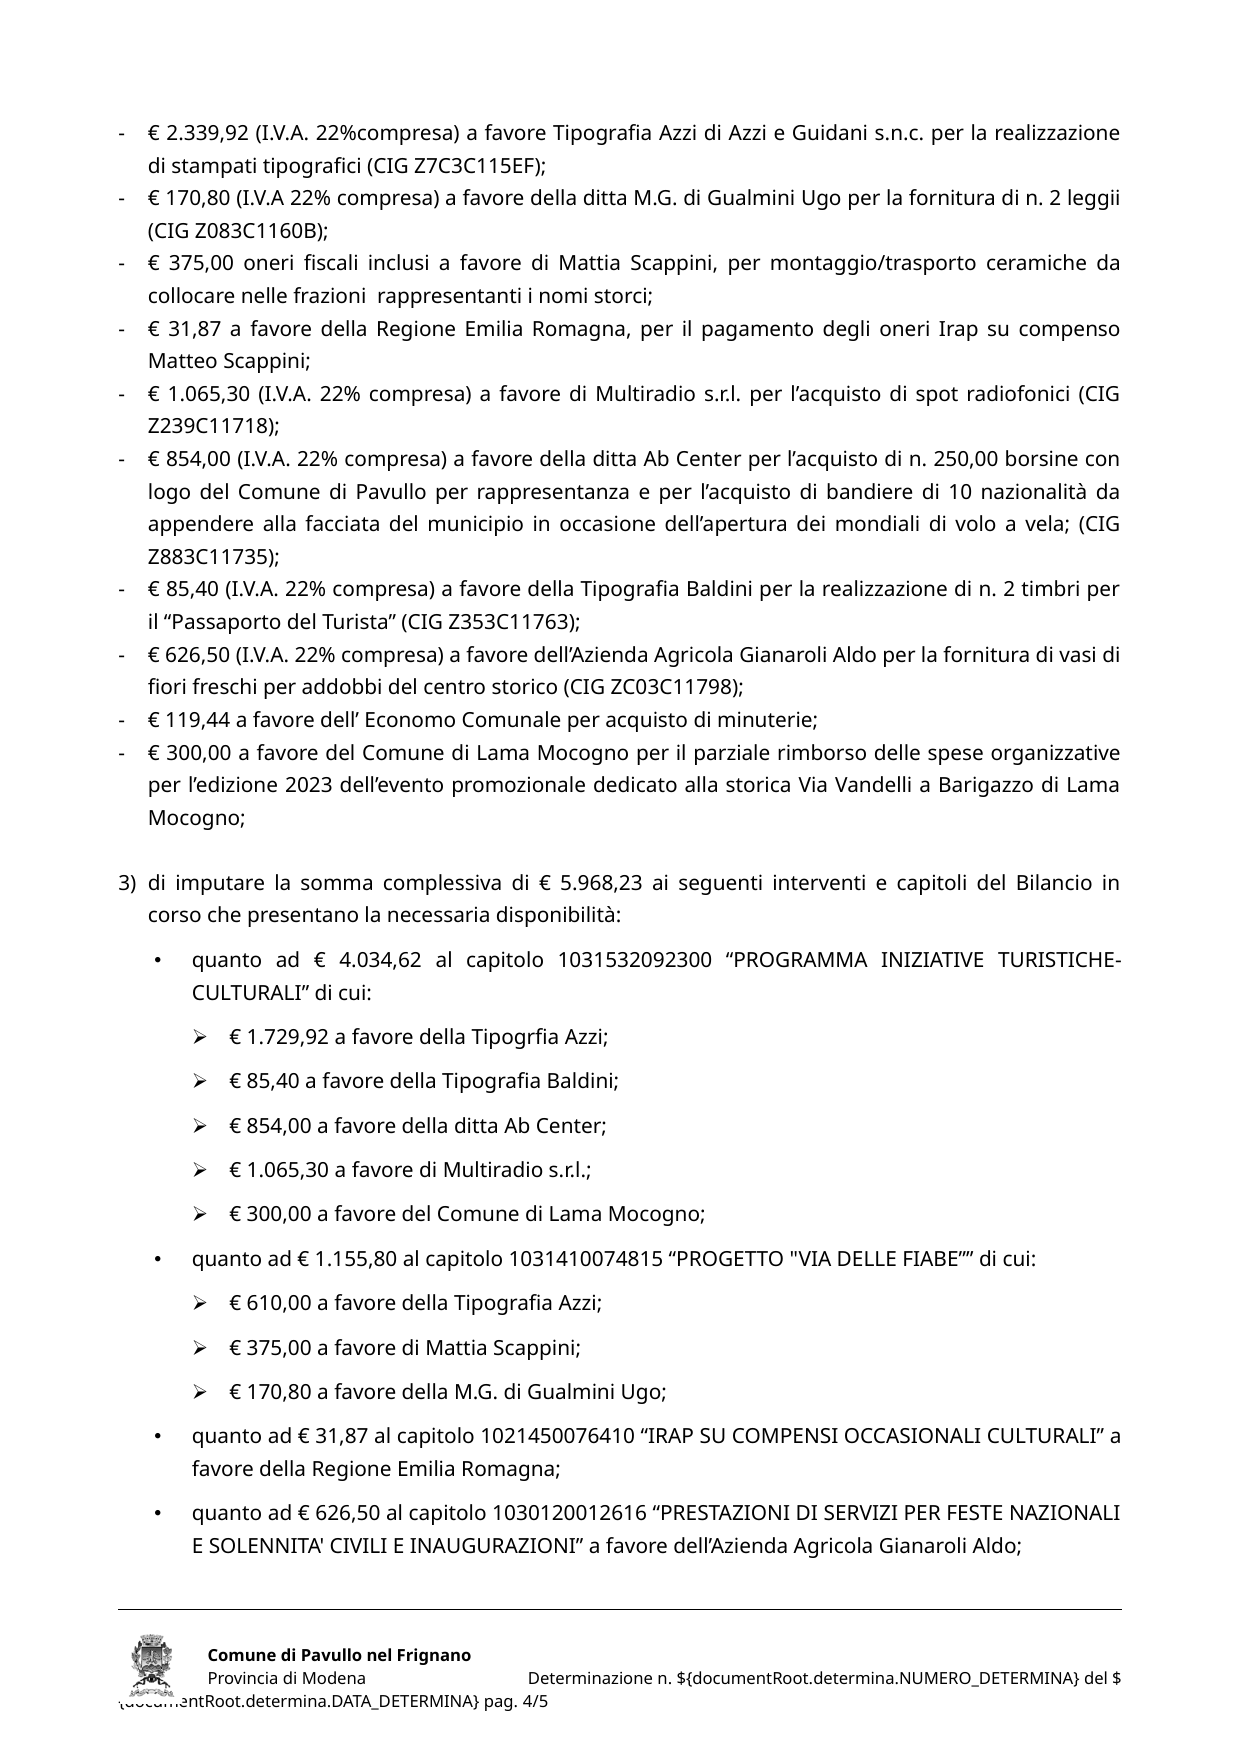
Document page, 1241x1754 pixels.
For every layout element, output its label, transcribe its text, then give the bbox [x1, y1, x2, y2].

list quanto ad € 626,50 al capitolo 1030120012616 “PRESTAZIONI DI SERVIZI PER FESTE NAZIONALI E SOLENNITA' CIVILI E INAUGURAZIONI” a favore dell’Azienda Agricola Gianaroli Aldo; [154, 1498, 1122, 1559]
list € 1.729,92 a favore della Tipogrfia Azzi; [192, 1022, 1122, 1050]
list € 170,80 a favore della M.G. di Gualmini Ugo; [192, 1377, 1122, 1405]
list quanto ad € 4.034,62 al capitolo 1031532092300 “PROGRAMMA INIZIATIVE TURISTICHE-CULTURALI” di cui: [154, 945, 1122, 1006]
list € 170,80 (I.V.A 22% compresa) a favore della ditta M.G. di Gualmini Ugo per la fornitura di n. 2 leggii (CIG Z083C1160B); [118, 183, 1122, 244]
list € 2.339,92 (I.V.A. 22%compresa) a favore Tipografia Azzi di Azzi e Guidani s.n.c. per la realizzazione di stampati tipografici (CIG Z7C3C115EF); [118, 118, 1122, 179]
list quanto ad € 1.155,80 al capitolo 1031410074815 “PROGETTO "VIA DELLE FIABE”” di cui: [154, 1244, 1122, 1272]
list € 1.065,30 a favore di Multiradio s.r.l.; [192, 1155, 1122, 1183]
list € 85,40 (I.V.A. 22% compresa) a favore della Tipografia Baldini per la realizzazione di n. 2 timbri per il “Passaporto del Turista” (CIG Z353C11763); [118, 574, 1122, 636]
list € 119,44 a favore dell’ Economo Comunale per acquisto di minuterie; [118, 705, 1122, 733]
list € 854,00 a favore della ditta Ab Center; [192, 1111, 1122, 1139]
list € 85,40 a favore della Tipografia Baldini; [192, 1066, 1122, 1095]
list di imputare la somma complessiva di € 5.968,23 ai seguenti interventi e capitoli del Bilancio in corso che presentano la necessaria disponibilità: [118, 868, 1122, 929]
list € 375,00 oneri fiscali inclusi a favore di Mattia Scappini, per montaggio/trasporto ceramiche da collocare nelle frazioni rappresentanti i nomi storci; [118, 248, 1122, 309]
list € 626,50 (I.V.A. 22% compresa) a favore dell’Azienda Agricola Gianaroli Aldo per la fornitura di vasi di fiori freschi per addobbi del centro storico (CIG ZC03C11798); [118, 640, 1122, 701]
list € 854,00 (I.V.A. 22% compresa) a favore della ditta Ab Center per l’acquisto di n. 250,00 borsine con logo del Comune di Pavullo per rappresentanza e per l’acquisto di bandiere di 10 nazionalità da appendere alla facciata del municipio in occasione dell’apertura dei mondiali di volo a vela; (CIG Z883C11735); [118, 444, 1122, 570]
list € 300,00 a favore del Comune di Lama Mocogno; [192, 1199, 1122, 1228]
list € 300,00 a favore del Comune di Lama Mocogno per il parziale rimborso delle spese organizzative per l’edizione 2023 dell’evento promozionale dedicato alla storica Via Vandelli a Barigazzo di Lama Mocogno; [118, 738, 1122, 831]
list € 610,00 a favore della Tipografia Azzi; [192, 1288, 1122, 1317]
picture [120, 1631, 183, 1704]
list quanto ad € 31,87 al capitolo 1021450076410 “IRAP SU COMPENSI OCCASIONALI CULTURALI” a favore della Regione Emilia Romagna; [154, 1421, 1122, 1482]
list € 375,00 a favore di Mattia Scappini; [192, 1333, 1122, 1361]
list € 1.065,30 (I.V.A. 22% compresa) a favore di Multiradio s.r.l. per l’acquisto di spot radiofonici (CIG Z239C11718); [118, 379, 1122, 440]
list € 31,87 a favore della Regione Emilia Romagna, per il pagamento degli oneri Irap su compenso Matteo Scappini; [118, 314, 1122, 375]
